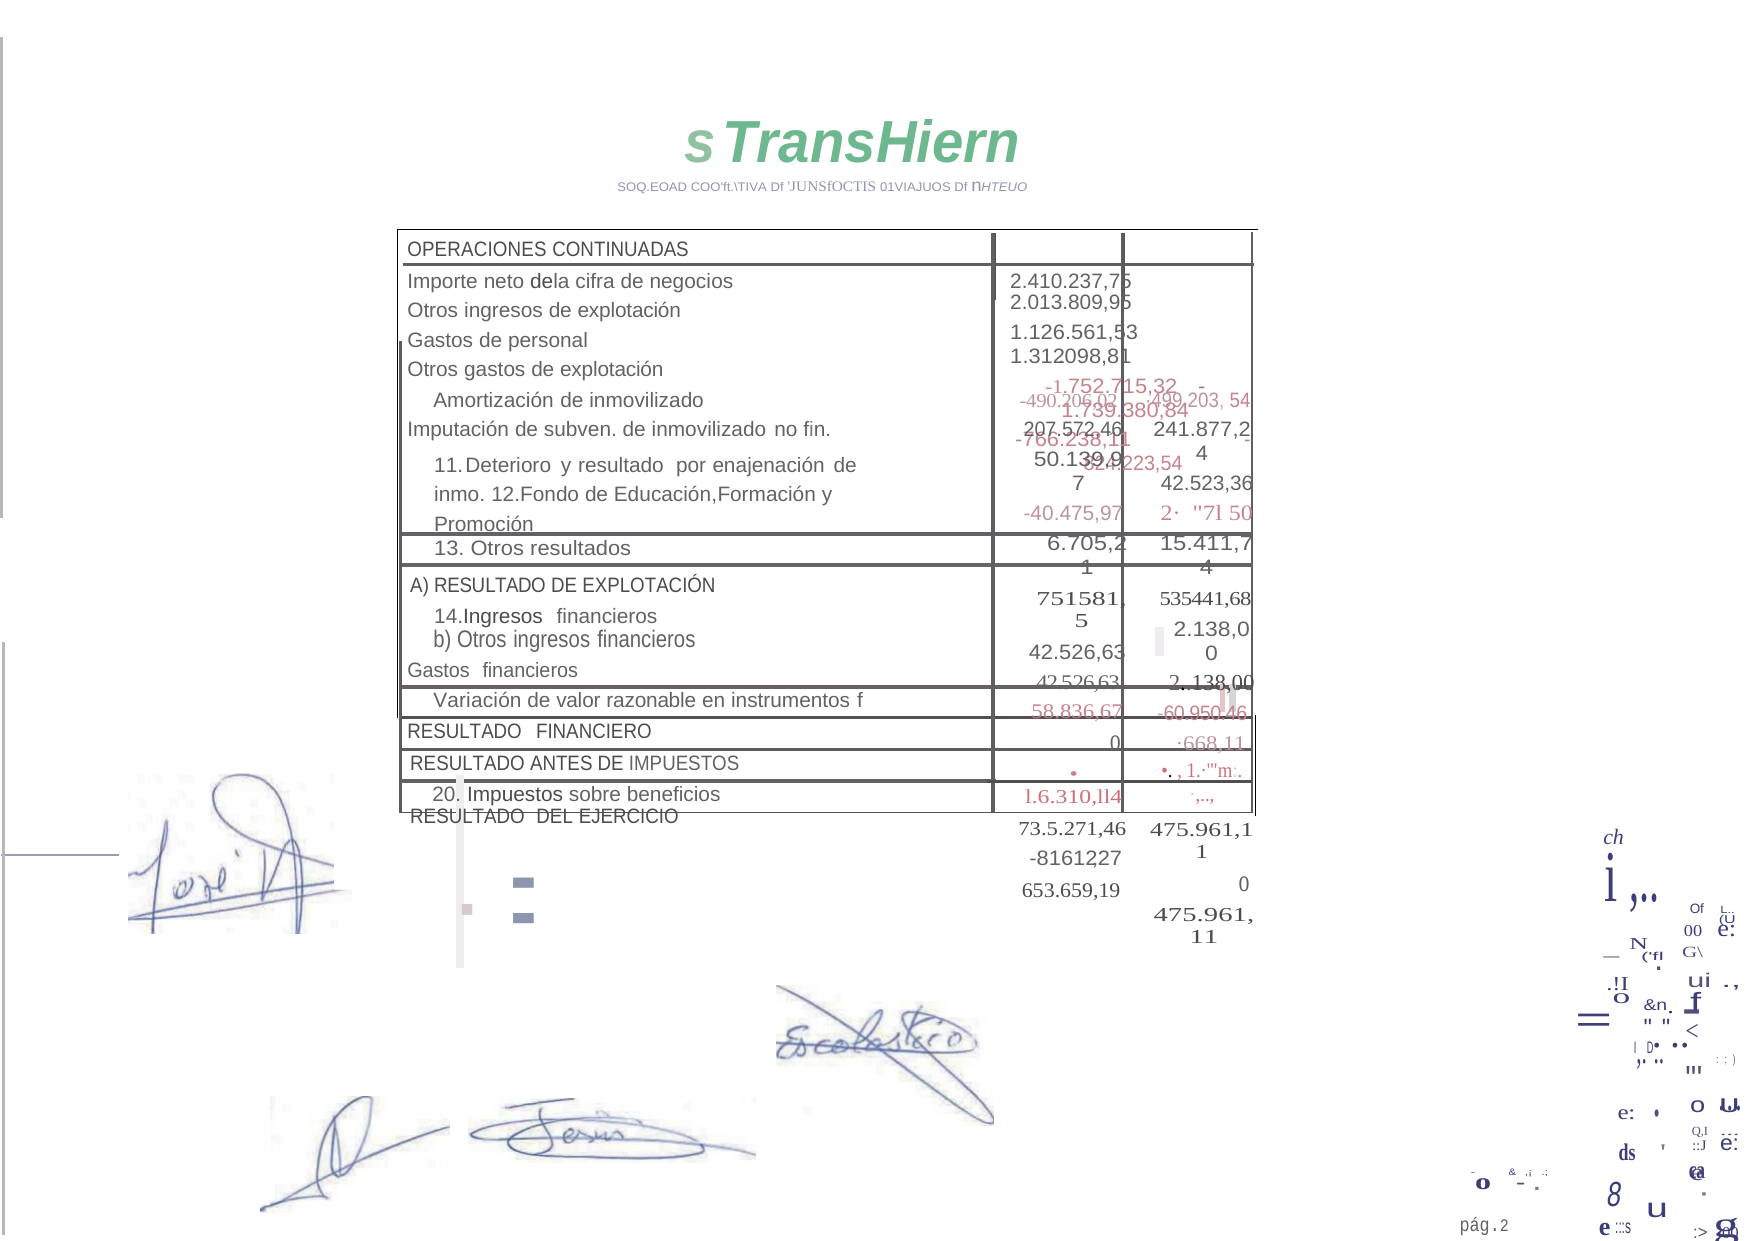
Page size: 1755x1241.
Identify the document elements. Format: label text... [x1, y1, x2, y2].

text -o &-,¡..; ca [5, 1153, 260, 1180]
text e [1598, 1214, 1610, 1241]
text e: • o U [5, 1097, 260, 1128]
text &n. f ".".. [1643, 990, 1752, 1041]
text [5, 917, 128, 925]
text [5, 939, 456, 952]
text [5, 925, 456, 939]
text :.;.). [1716, 1041, 1752, 1069]
text Of L.. [464, 903, 1734, 917]
text ds ' ::J e: [1706, 1138, 1739, 1153]
text [352, 903, 456, 917]
text e: • o U [450, 1097, 1739, 1128]
text sTransHiern [624, 109, 1086, 176]
text N [464, 939, 1650, 952]
text u ·g [450, 1180, 1609, 1206]
text =o [5, 994, 776, 1005]
text :::s :> 00 [1610, 1215, 1738, 1238]
text Q,I ... [5, 1128, 260, 1138]
text ds ' ::J e: [450, 1138, 468, 1153]
text [5, 903, 128, 917]
text ds ' ::J e: [757, 1138, 1606, 1153]
text =o [994, 994, 1630, 1005]
text - ('fl G\ [464, 952, 1654, 963]
text <"' [1685, 1041, 1706, 1097]
text ch [464, 824, 1626, 849]
text =o [1616, 994, 1625, 1002]
text i ,... [1604, 843, 1662, 916]
text [5, 824, 128, 849]
text [5, 1041, 776, 1069]
text (U [464, 917, 1736, 925]
text Q,I ... [450, 1128, 468, 1138]
text u ·g [5, 1180, 260, 1206]
text [352, 824, 456, 849]
text Q,I ... [1706, 1128, 1739, 1138]
text pág.2 [0, 1215, 1508, 1237]
text [352, 917, 456, 925]
text -o &-,¡..; ca [450, 1153, 1606, 1180]
text ds ' ::J e: [5, 1138, 260, 1153]
text - ('fl G\ [5, 952, 456, 963]
text - ('fl G\ [1656, 952, 1703, 963]
text .!I [5, 974, 1629, 994]
text SOQ.EOAD COO'ft.\TIVA Df 'JUNSfOCTIS 01VIAJUOS Df nHTEUO [596, 176, 1049, 195]
text 00 e: [464, 925, 1736, 939]
text [1513, 1215, 1598, 1238]
text I,.D.. [994, 1041, 1664, 1069]
text ui ., [1687, 974, 1752, 990]
text u ·g [1616, 1180, 1739, 1206]
text 8- e [1606, 1108, 1706, 1198]
text Q,I ... [757, 1128, 1606, 1138]
